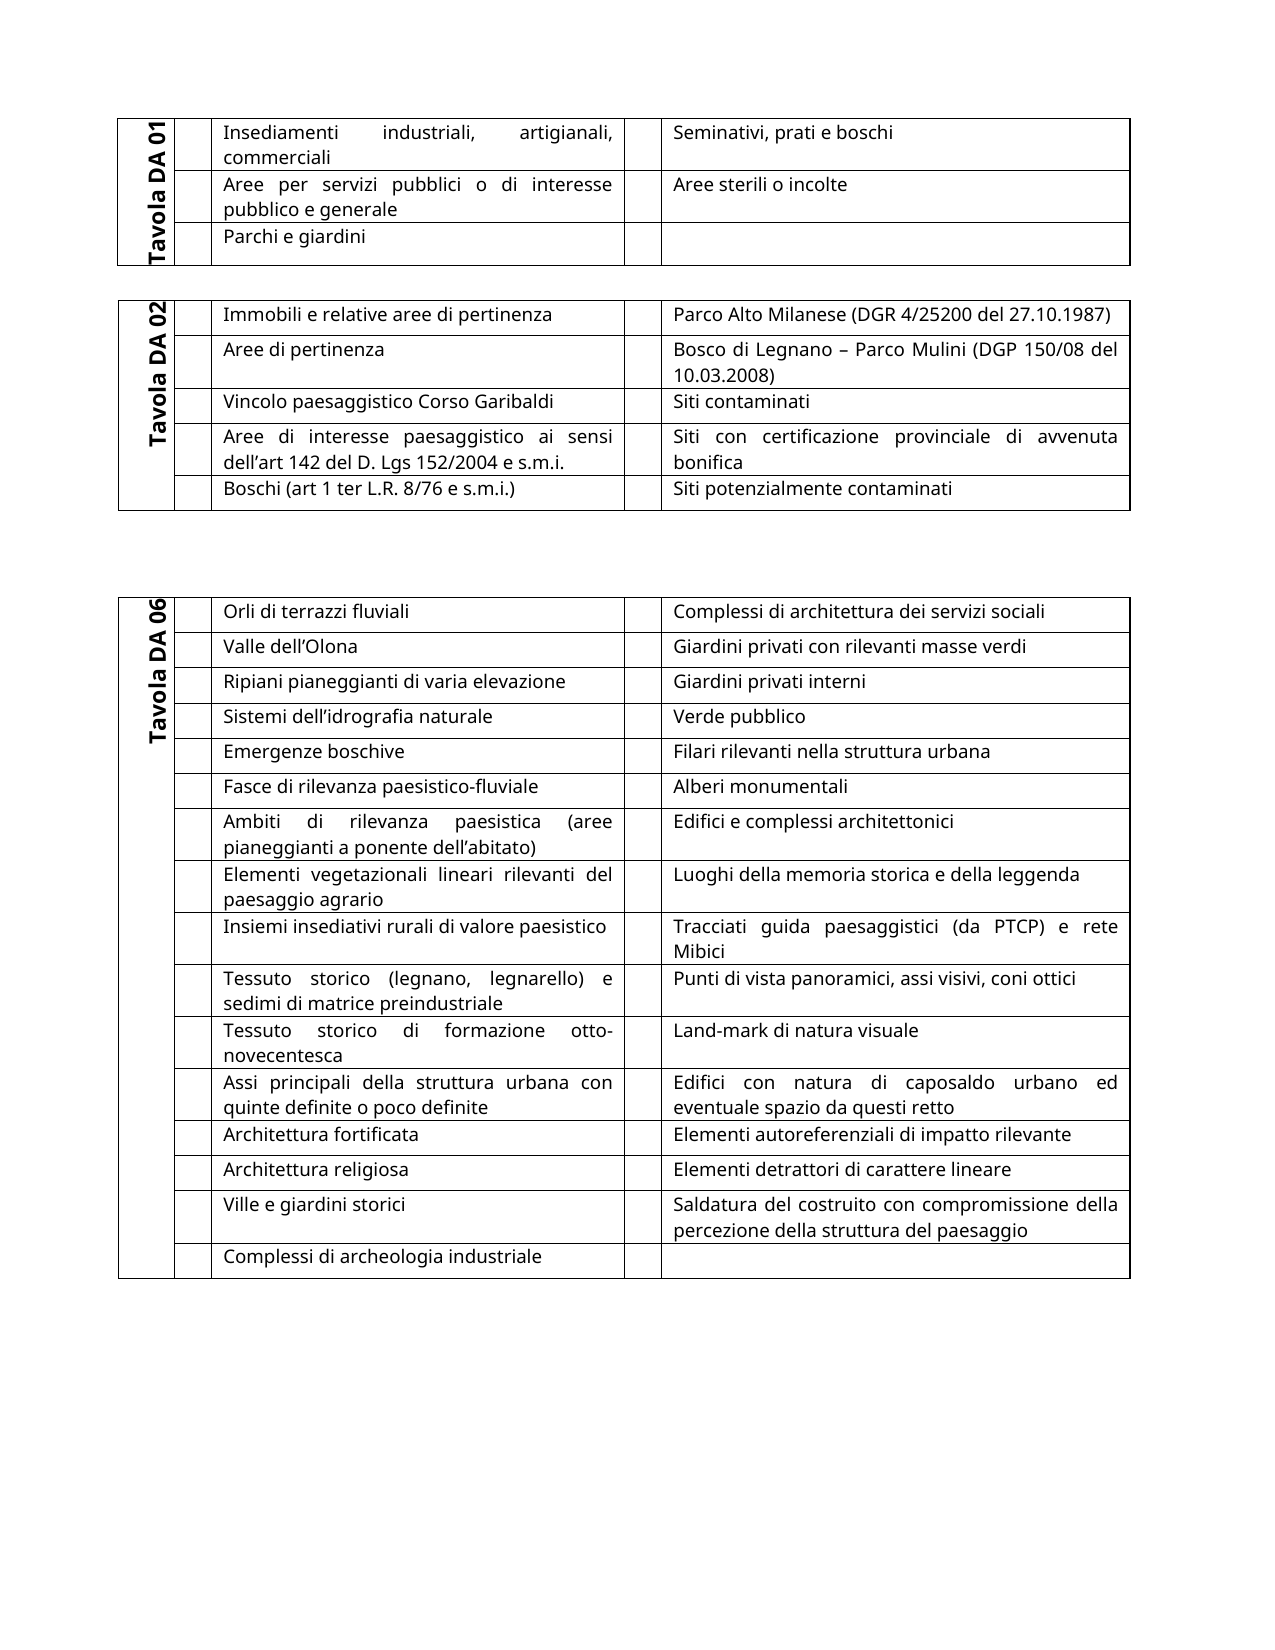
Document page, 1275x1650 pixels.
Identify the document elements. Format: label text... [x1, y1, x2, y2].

table_cell Ville e giardini storici [212, 1191, 624, 1242]
table_cell [175, 633, 211, 667]
table_cell Sistemi dell’idrografia naturale [212, 704, 624, 737]
table_cell [175, 1191, 211, 1242]
table_cell [625, 809, 661, 860]
table_cell Edifici e complessi architettonici [662, 809, 1129, 860]
table_cell Luoghi della memoria storica e della leggenda [662, 861, 1129, 912]
table_cell [625, 389, 661, 423]
table_cell [175, 739, 211, 773]
table_cell [625, 171, 661, 222]
table_cell Elementi vegetazionali lineari rilevanti del paesaggio agrario [212, 861, 624, 912]
table_cell Saldatura del costruito con compromissione della percezione della struttura del paesaggio [662, 1191, 1129, 1242]
table_cell [625, 633, 661, 667]
table_cell [175, 1121, 211, 1155]
table_cell Architettura fortificata [212, 1121, 624, 1155]
table_cell Ambiti di rilevanza paesistica (aree pianeggianti a ponente dell’abitato) [212, 809, 624, 860]
table_cell [662, 1244, 1129, 1278]
table_cell [175, 424, 211, 475]
table_cell Edifici con natura di caposaldo urbano ed eventuale spazio da questi retto [662, 1069, 1129, 1120]
table_header Tavola DA 06 [119, 598, 174, 1278]
table_cell Valle dell’Olona [212, 633, 624, 667]
table_cell [625, 965, 661, 1016]
table_cell Insediamenti industriali, artigianali, commerciali [212, 119, 624, 170]
table_header Complessi di architettura dei servizi sociali [662, 598, 1129, 632]
table_cell [175, 119, 211, 170]
table_cell Architettura religiosa [212, 1156, 624, 1190]
table_cell Insiemi insediativi rurali di valore paesistico [212, 913, 624, 964]
table_cell Elementi detrattori di carattere lineare [662, 1156, 1129, 1190]
table_cell Tracciati guida paesaggistici (da PTCP) e rete Mibici [662, 913, 1129, 964]
table_header Orli di terrazzi fluviali [212, 598, 624, 632]
table_cell [175, 913, 211, 964]
table_cell Ripiani pianeggianti di varia elevazione [212, 668, 624, 702]
table_cell Tessuto storico (legnano, legnarello) e sedimi di matrice preindustriale [212, 965, 624, 1016]
table_header [625, 301, 661, 335]
table_cell Aree di pertinenza [212, 336, 624, 387]
table_cell [175, 223, 211, 265]
table_cell Giardini privati interni [662, 668, 1129, 702]
table_cell [625, 1191, 661, 1242]
table_header Immobili e relative aree di pertinenza [212, 301, 624, 335]
table_cell [175, 704, 211, 737]
table_cell [175, 1017, 211, 1068]
table_cell [175, 965, 211, 1016]
table_cell [175, 1069, 211, 1120]
table_cell [625, 119, 661, 170]
table_cell Boschi (art 1 ter L.R. 8/76 e s.m.i.) [212, 476, 624, 510]
table_cell Alberi monumentali [662, 774, 1129, 808]
table_cell Filari rilevanti nella struttura urbana [662, 739, 1129, 773]
table_cell [175, 809, 211, 860]
table_cell [625, 861, 661, 912]
table_header [175, 598, 211, 632]
table_header [625, 598, 661, 632]
table_cell [175, 389, 211, 423]
table_cell Aree di interesse paesaggistico ai sensi dell’art 142 del D. Lgs 152/2004 e s.m.i. [212, 424, 624, 475]
table_cell [625, 913, 661, 964]
table_cell [625, 668, 661, 702]
table_cell Tessuto storico di formazione otto-novecentesca [212, 1017, 624, 1068]
table_cell [625, 1156, 661, 1190]
table_cell Punti di vista panoramici, assi visivi, coni ottici [662, 965, 1129, 1016]
table_cell Bosco di Legnano – Parco Mulini (DGP 150/08 del 10.03.2008) [662, 336, 1129, 387]
table_cell [175, 336, 211, 387]
table_header Tavola DA 01 [118, 119, 174, 265]
table_cell [625, 1017, 661, 1068]
table_cell Seminativi, prati e boschi [662, 119, 1129, 170]
table_cell Aree per servizi pubblici o di interesse pubblico e generale [212, 171, 624, 222]
table_cell [175, 171, 211, 222]
table_cell [625, 1069, 661, 1120]
table_cell [175, 476, 211, 510]
table_cell Elementi autoreferenziali di impatto rilevante [662, 1121, 1129, 1155]
table_cell Aree sterili o incolte [662, 171, 1129, 222]
table_cell [625, 476, 661, 510]
table_cell Siti contaminati [662, 389, 1129, 423]
table_cell [175, 1244, 211, 1278]
table_header [175, 301, 211, 335]
table_header Tavola DA 02 [119, 301, 174, 510]
table_cell Giardini privati con rilevanti masse verdi [662, 633, 1129, 667]
table_cell Assi principali della struttura urbana con quinte definite o poco definite [212, 1069, 624, 1120]
table_cell Fasce di rilevanza paesistico-fluviale [212, 774, 624, 808]
table_cell [175, 774, 211, 808]
table_cell Land-mark di natura visuale [662, 1017, 1129, 1068]
table_cell [625, 1121, 661, 1155]
table_cell [625, 704, 661, 737]
table_cell [625, 336, 661, 387]
table_cell [175, 668, 211, 702]
table_cell Parchi e giardini [212, 223, 624, 265]
table_cell [175, 1156, 211, 1190]
table_cell [625, 223, 661, 265]
table_cell Siti con certificazione provinciale di avvenuta bonifica [662, 424, 1129, 475]
table_cell [625, 1244, 661, 1278]
table_cell [625, 424, 661, 475]
table_cell [625, 774, 661, 808]
table_cell [625, 739, 661, 773]
table_cell Siti potenzialmente contaminati [662, 476, 1129, 510]
table_cell Verde pubblico [662, 704, 1129, 737]
table_cell Complessi di archeologia industriale [212, 1244, 624, 1278]
table_cell Emergenze boschive [212, 739, 624, 773]
table_cell [662, 223, 1129, 265]
table_cell [175, 861, 211, 912]
table_cell Vincolo paesaggistico Corso Garibaldi [212, 389, 624, 423]
table_header Parco Alto Milanese (DGR 4/25200 del 27.10.1987) [662, 301, 1129, 335]
